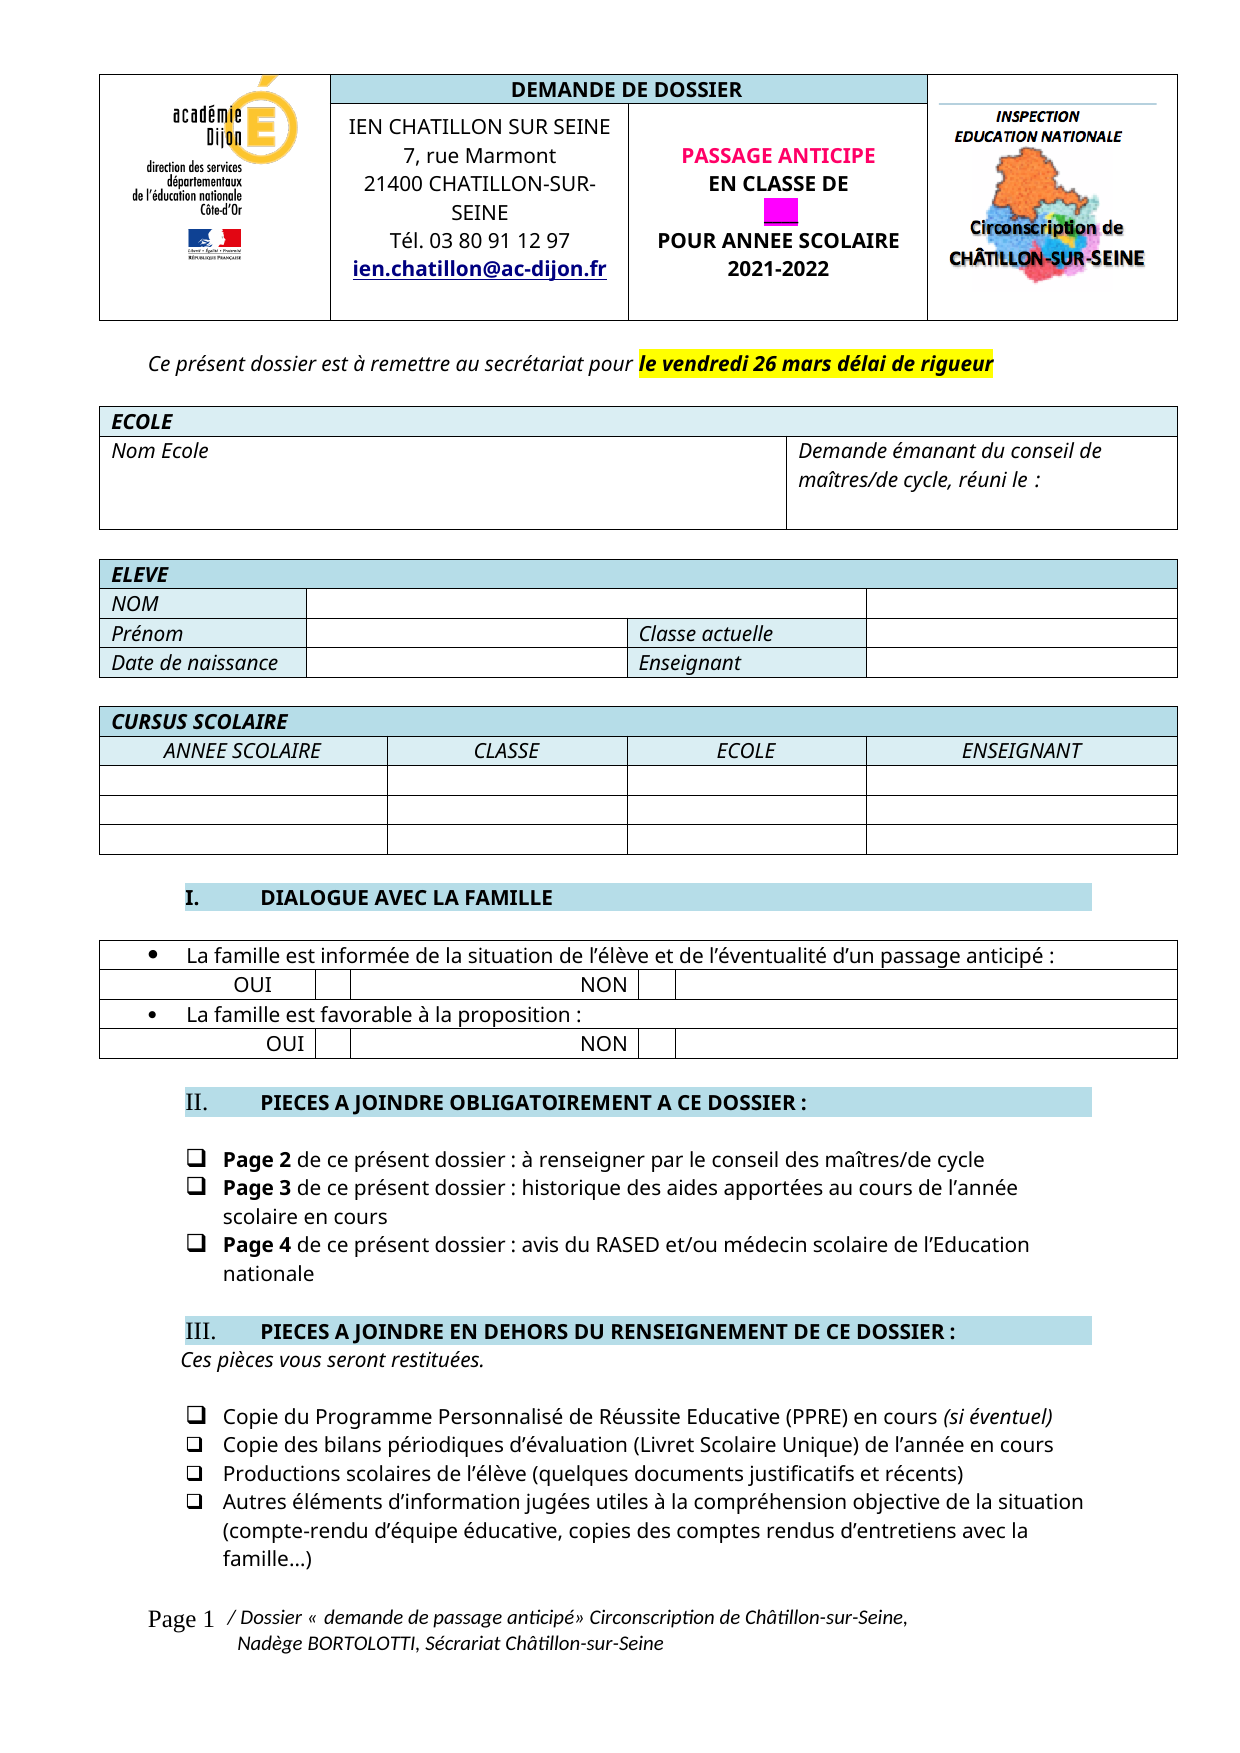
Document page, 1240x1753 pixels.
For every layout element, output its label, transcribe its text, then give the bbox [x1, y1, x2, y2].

table_cell NON [351, 1029, 638, 1058]
table_cell [867, 766, 1177, 794]
table_cell [307, 619, 627, 647]
table_cell [388, 766, 627, 794]
table_cell IEN CHATILLON SUR SEINE 7, rue Marmont 21400 CHATILLON-SUR-SEINE Tél. 03 80 91 12 97 ien.chatillon@ac-dijon.fr [331, 104, 628, 320]
table_header La famille est informée de la situation de l’élève et de l’éventualité d’un passage anticipé : [100, 941, 1177, 969]
table_cell [676, 1029, 1177, 1058]
list PIECES A JOINDRE EN DEHORS DU RENSEIGNEMENT DE CE DOSSIER : [185, 1316, 1092, 1345]
table_cell [639, 970, 675, 999]
table_header ELEVE [100, 560, 1177, 588]
table_cell La famille est favorable à la proposition : [100, 1000, 1177, 1028]
table_cell [100, 825, 387, 853]
table_header ECOLE [100, 407, 1177, 436]
table_cell [867, 648, 1177, 677]
table_cell [307, 648, 627, 677]
table_cell Classe actuelle [628, 619, 866, 647]
list DIALOGUE AVEC LA FAMILLE [185, 883, 1092, 911]
table_cell [867, 796, 1177, 824]
table_cell [628, 766, 866, 794]
list Page 2 de ce présent dossier : à renseigner par le conseil des maîtres/de cycle [185, 1145, 1092, 1173]
table_header DEMANDE DE DOSSIER [331, 75, 927, 103]
table_cell [676, 970, 1177, 999]
table_cell Date de naissance [100, 648, 306, 677]
list PIECES A JOINDRE OBLIGATOIREMENT A CE DOSSIER : [185, 1087, 1092, 1117]
text Ce présent dossier est à remettre au secrétariat pour le vendredi 26 mars délai de rigueur [148, 349, 1092, 378]
table_header CURSUS SCOLAIRE [100, 707, 1177, 736]
table_cell ENSEIGNANT [867, 737, 1177, 765]
table_cell NON [351, 970, 638, 999]
table_cell [307, 589, 866, 618]
table_cell [867, 589, 1177, 618]
table_cell [316, 1029, 350, 1058]
table_cell [628, 796, 866, 824]
table_cell ANNEE SCOLAIRE [100, 737, 387, 765]
table_cell Enseignant [628, 648, 866, 677]
table_cell [639, 1029, 675, 1058]
table_cell ECOLE [628, 737, 866, 765]
table_cell [100, 796, 387, 824]
table_cell OUI [100, 970, 315, 999]
table_header [100, 75, 330, 320]
table_cell [388, 796, 627, 824]
table_cell Prénom [100, 619, 306, 647]
table_cell OUI [100, 1029, 315, 1058]
list Page 4 de ce présent dossier : avis du RASED et/ou médecin scolaire de l’Education nationale [185, 1230, 1092, 1287]
table_cell [867, 619, 1177, 647]
table_header [928, 75, 1177, 320]
table_cell CLASSE [388, 737, 627, 765]
list Copie des bilans périodiques d’évaluation (Livret Scolaire Unique) de l’année en cours [185, 1431, 1092, 1459]
table_cell [100, 766, 387, 794]
table_cell [316, 970, 350, 999]
table_cell Nom Ecole [100, 437, 786, 529]
text Ces pièces vous seront restituées. [148, 1345, 1092, 1374]
table_cell [628, 825, 866, 853]
table_cell PASSAGE ANTICIPE EN CLASSE DE ____ POUR ANNEE SCOLAIRE 2021-2022 [629, 104, 927, 320]
list Copie du Programme Personnalisé de Réussite Educative (PPRE) en cours (si éventuel) [185, 1402, 1092, 1431]
list Productions scolaires de l’élève (quelques documents justificatifs et récents) [185, 1459, 1092, 1487]
table_cell [867, 825, 1177, 853]
list Autres éléments d’information jugées utiles à la compréhension objective de la situation (compte-rendu d’équipe éducative, copies des comptes rendus d’entretiens avec la famille…) [185, 1487, 1092, 1573]
table_cell [388, 825, 627, 853]
table_cell NOM [100, 589, 306, 618]
table_cell Demande émanant du conseil de maîtres/de cycle, réuni le : [787, 437, 1177, 529]
list Page 3 de ce présent dossier : historique des aides apportées au cours de l’année scolaire en cours [185, 1173, 1092, 1230]
